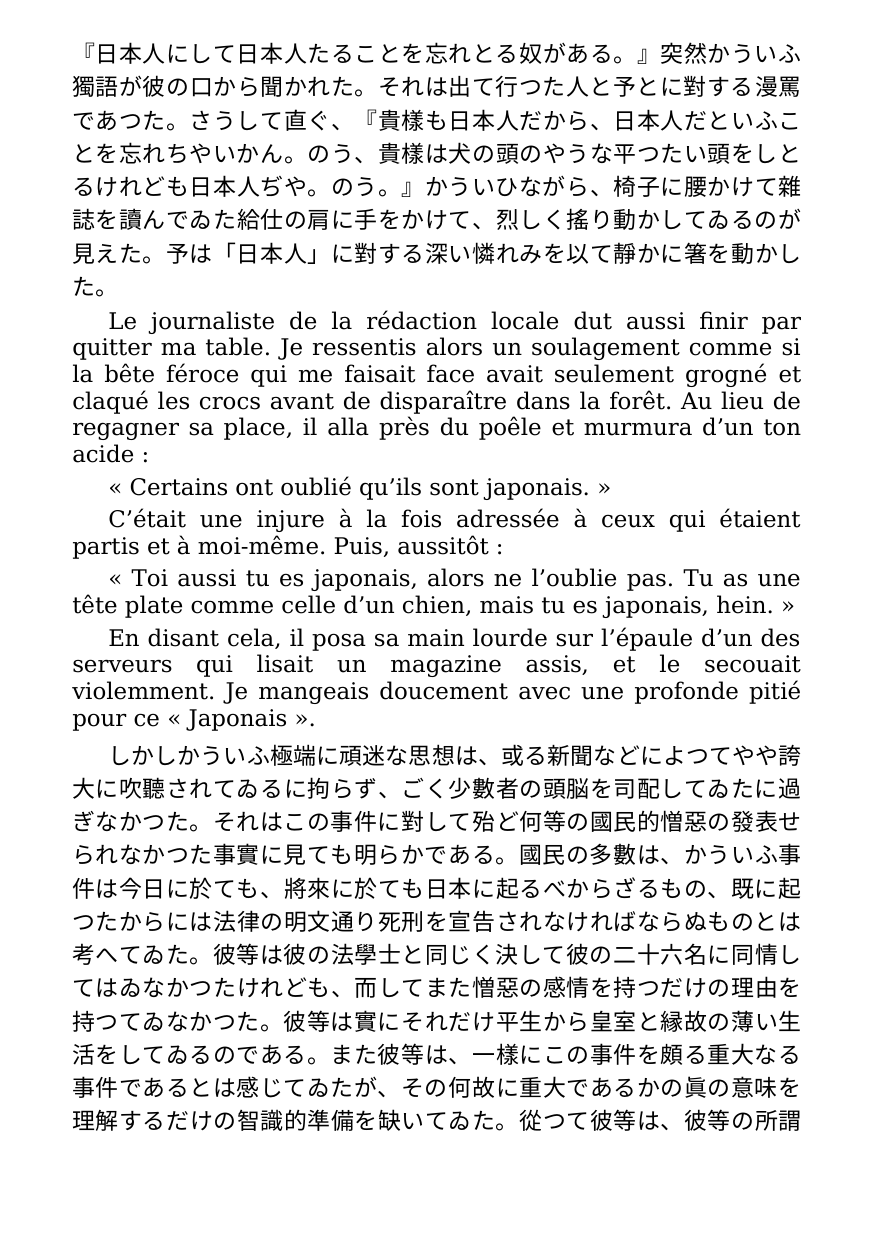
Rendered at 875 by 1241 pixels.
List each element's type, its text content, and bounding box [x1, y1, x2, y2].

text « Certains ont oublié qu’ils sont japonais. » [72, 474, 802, 500]
text « Toi aussi tu es japonais, alors ne l’oublie pas. Tu as une tête plate comme celle d’un chien, mais tu es japonais, hein. » [72, 566, 802, 619]
text 『日本人にして日本人たることを忘れとる奴がある。』突然かういふ獨語が彼の口から聞かれた。それは出て行つた人と予とに對する漫罵であつた。さうして直ぐ、『貴樣も日本人だから、日本人だといふことを忘れちやいかん。のう、貴樣は犬の頭のやうな平つたい頭をしとるけれども日本人ぢや。のう。』かういひながら、椅子に腰かけて雜誌を讀んでゐた給仕の肩に手をかけて、烈しく搖り動かしてゐるのが見えた。予は「日本人」に對する深い憐れみを以て靜かに箸を動かした。 [72, 36, 802, 302]
text En disant cela, il posa sa main lourde sur l’épaule d’un des serveurs qui lisait un magazine assis, et le secouait violemment. Je mangeais doucement avec une profonde pitié pour ce « Japonais ». [72, 625, 802, 732]
text Le journaliste de la rédaction locale dut aussi finir par quitter ma table. Je ressentis alors un soulagement comme si la bête féroce qui me faisait face avait seulement grogné et claqué les crocs avant de disparaître dans la forêt. Au lieu de regagner sa place, il alla près du poêle et murmura d’un ton acide : [72, 308, 802, 468]
text しかしかういふ極端に頑迷な思想は、或る新聞などによつてやや誇大に吹聽されてゐるに拘らず、ごく少數者の頭脳を司配してゐたに過ぎなかつた。それはこの事件に對して殆ど何等の國民的憎惡の發表せられなかつた事實に見ても明らかである。國民の多數は、かういふ事件は今日に於ても、將來に於ても日本に起るべからざるもの、既に起つたからには法律の明文通り死刑を宣告されなければならぬものとは考へてゐた。彼等は彼の法學士と同じく決して彼の二十六名に同情してはゐなかつたけれども、而してまた憎惡の感情を持つだけの理由を持つてゐなかつた。彼等は實にそれだけ平生から皇室と縁故の薄い生活をしてゐるのである。また彼等は、一樣にこの事件を頗る重大なる事件であるとは感じてゐたが、その何故に重大であるかの眞の意味を理解するだけの智識的準備を缺いてゐた。從つて彼等は、彼等の所謂 [72, 737, 802, 1136]
text C’était une injure à la fois adressée à ceux qui étaient partis et à moi-même. Puis, aussitôt : [72, 506, 802, 560]
